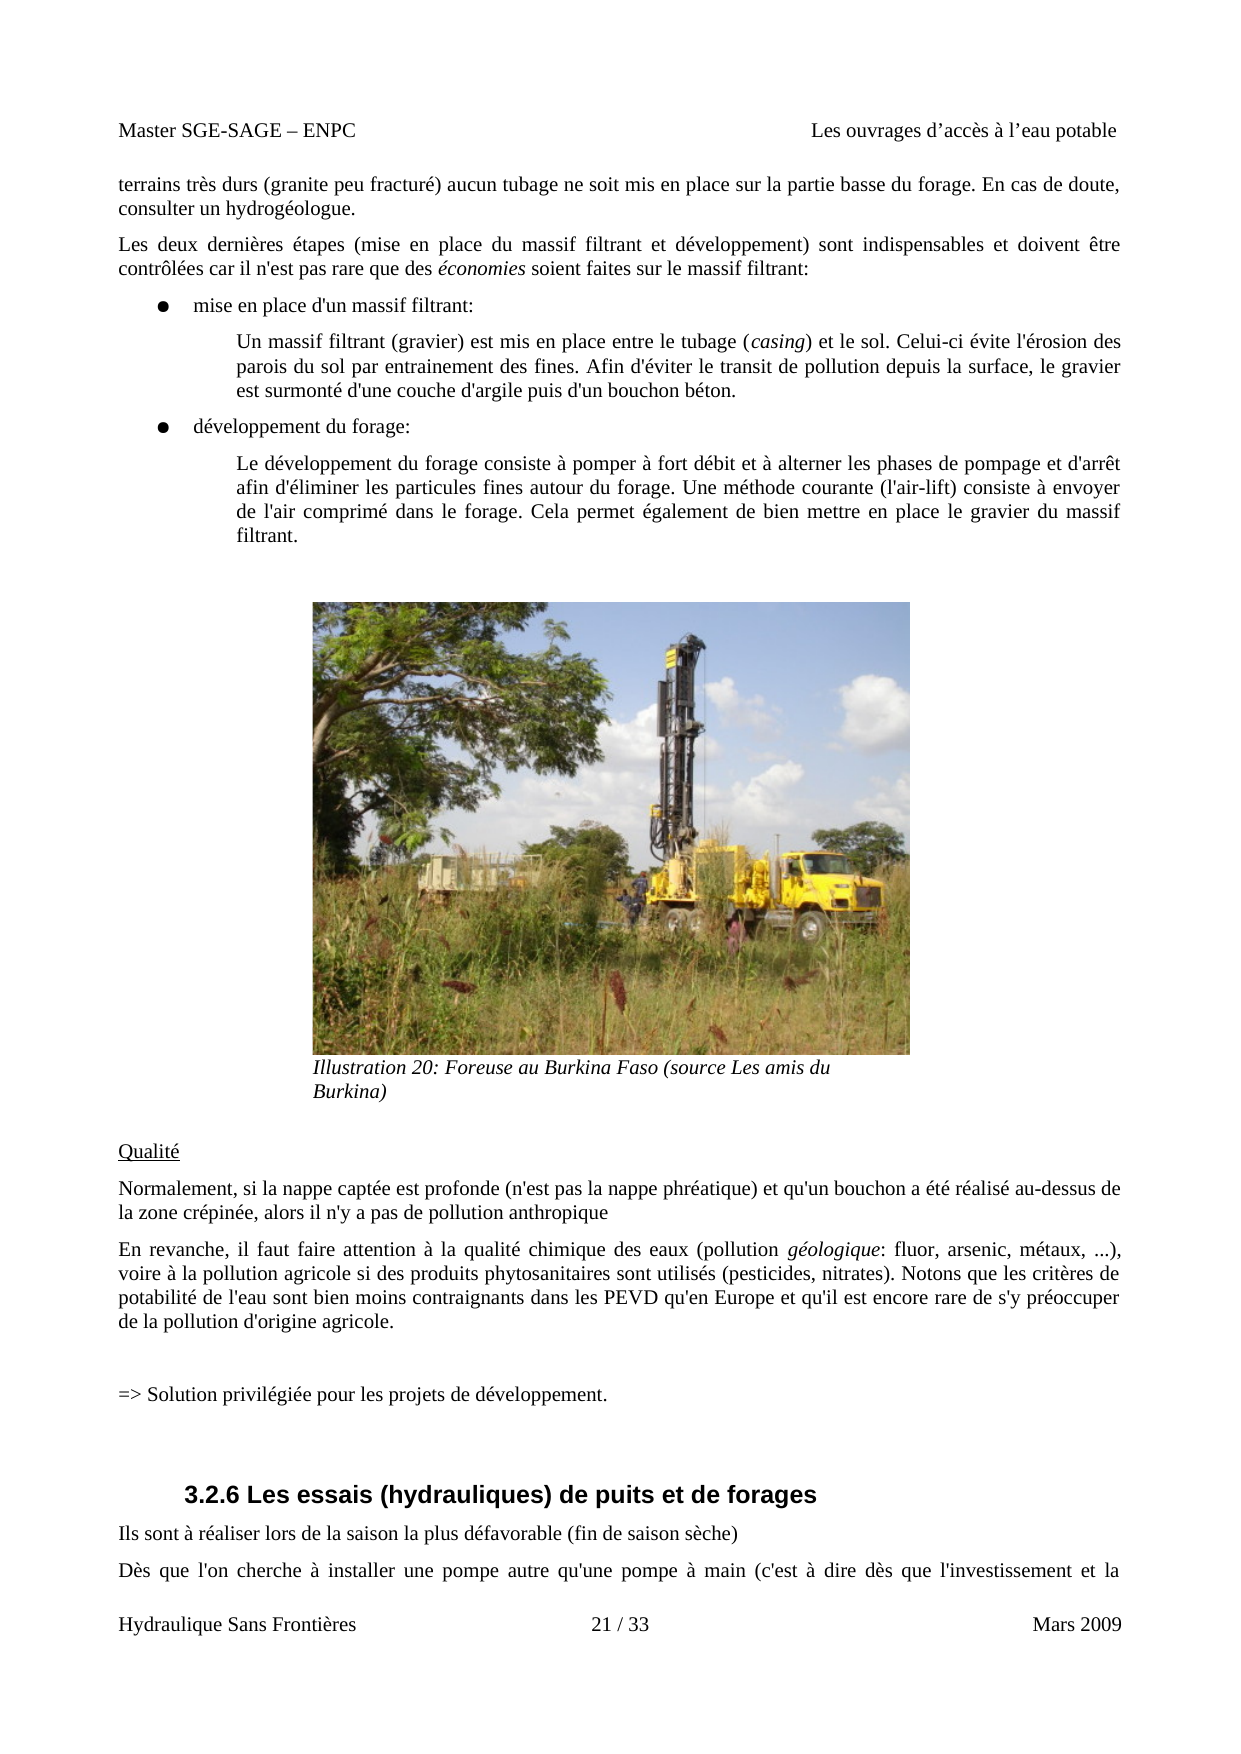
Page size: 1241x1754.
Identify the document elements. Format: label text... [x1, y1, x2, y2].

text Normalement, si la nappe captée est profonde (n'est pas la nappe phréatique) et qu'un bouchon a été réalisé au-dessus de la zone crépinée, alors il n'y a pas de pollution anthropique [118, 1176, 1122, 1224]
text terrains très durs (granite peu fracturé) aucun tubage ne soit mis en place sur la partie basse du forage. En cas de doute, consulter un hydrogéologue. [118, 172, 1122, 220]
text Le développement du forage consiste à pomper à fort débit et à alterner les phases de pompage et d'arrêt afin d'éliminer les particules fines autour du forage. Une méthode courante (l'air-lift) consiste à envoyer de l'air comprimé dans le forage. Cela permet également de bien mettre en place le gravier du massif filtrant. [236, 451, 1122, 547]
text Dès que l'on cherche à installer une pompe autre qu'une pompe à main (c'est à dire dès que l'investissement et la [118, 1558, 1122, 1582]
picture [312, 602, 910, 1055]
text Qualité [118, 1139, 1122, 1163]
text Ils sont à réaliser lors de la saison la plus défavorable (fin de saison sèche) [118, 1521, 1122, 1545]
subtitle Les essais (hydrauliques) de puits et de forages [177, 1480, 1122, 1509]
list mise en place d'un massif filtrant: [156, 293, 1122, 317]
text Les deux dernières étapes (mise en place du massif filtrant et développement) sont indispensables et doivent être contrôlées car il n'est pas rare que des économies soient faites sur le massif filtrant: [118, 232, 1122, 280]
text En revanche, il faut faire attention à la qualité chimique des eaux (pollution géologique: fluor, arsenic, métaux, ...), voire à la pollution agricole si des produits phytosanitaires sont utilisés (pesticides, nitrates). Notons que les critères de potabilité de l'eau sont bien moins contraignants dans les PEVD qu'en Europe et qu'il est encore rare de s'y préoccuper de la pollution d'origine agricole. [118, 1236, 1122, 1333]
list développement du forage: [156, 414, 1122, 438]
text Illustration 20: Foreuse au Burkina Faso (source Les amis du Burkina) [313, 1055, 910, 1103]
text => Solution privilégiée pour les projets de développement. [118, 1382, 1122, 1406]
text Un massif filtrant (gravier) est mis en place entre le tubage (casing) et le sol. Celui-ci évite l'érosion des parois du sol par entrainement des fines. Afin d'éviter le transit de pollution depuis la surface, le gravier est surmonté d'une couche d'argile puis d'un bouchon béton. [236, 329, 1122, 402]
